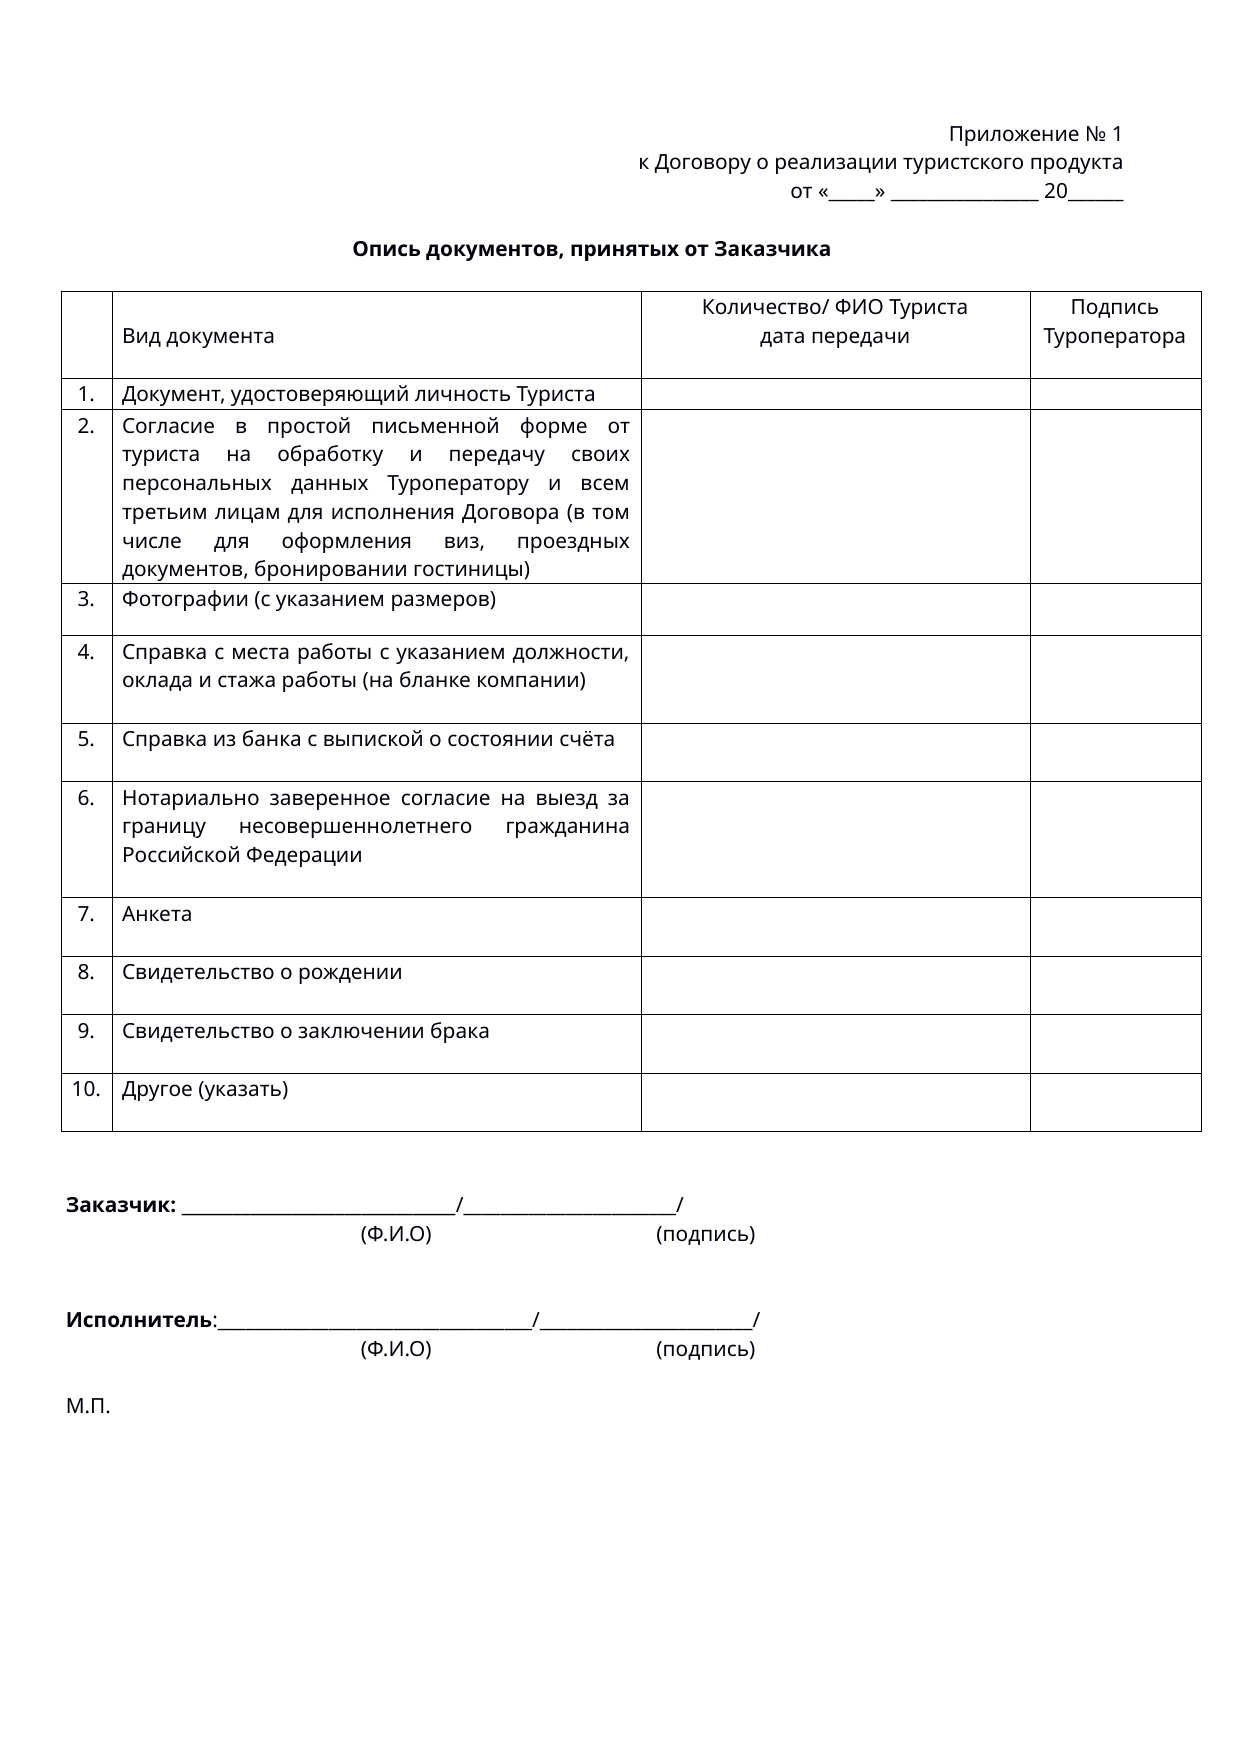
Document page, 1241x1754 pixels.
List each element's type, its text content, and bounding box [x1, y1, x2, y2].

table_cell [642, 898, 1030, 956]
text Заказчик: ________________________________/_______________________/ [66, 1190, 1123, 1218]
table_cell 2. [62, 410, 112, 583]
table_cell Фотографии (с указанием размеров) [113, 584, 641, 635]
table_cell [642, 379, 1030, 409]
text от «_____» ________________ 20______ [66, 176, 1123, 204]
table_cell 1. [62, 379, 112, 409]
table_cell [1031, 1015, 1201, 1073]
text М.П. [66, 1391, 1123, 1420]
text (Ф.И.О) (подпись) [287, 1218, 1123, 1247]
table_cell [642, 1074, 1030, 1131]
table_cell [1031, 782, 1201, 897]
table_cell 8. [62, 957, 112, 1014]
table_cell [1031, 898, 1201, 956]
table_cell Справка из банка с выпиской о состоянии счёта [113, 724, 641, 781]
table_cell 4. [62, 636, 112, 722]
table_cell 5. [62, 724, 112, 781]
table_cell [642, 1015, 1030, 1073]
text Исполнитель:__________________________________/_______________________/ [66, 1305, 1123, 1333]
table_cell 6. [62, 782, 112, 897]
table_cell Свидетельство о рождении [113, 957, 641, 1014]
table_cell [1031, 636, 1201, 722]
table_cell [1031, 410, 1201, 583]
text к Договору о реализации туристского продукта [66, 147, 1123, 176]
table_cell [642, 724, 1030, 781]
table_header Вид документа [113, 292, 641, 378]
text Приложение № 1 [66, 118, 1123, 147]
table_cell Документ, удостоверяющий личность Туриста [113, 379, 641, 409]
table_cell [1031, 379, 1201, 409]
table_cell [1031, 724, 1201, 781]
text (Ф.И.О) (подпись) [287, 1333, 1123, 1362]
table_cell Анкета [113, 898, 641, 956]
table_cell [1031, 1074, 1201, 1131]
table_cell 7. [62, 898, 112, 956]
table_cell [642, 410, 1030, 583]
text Опись документов, принятых от Заказчика [66, 233, 1123, 262]
table_cell Справка с места работы с указанием должности, оклада и стажа работы (на бланке компании) [113, 636, 641, 722]
table_cell Другое (указать) [113, 1074, 641, 1131]
table_cell Согласие в простой письменной форме от туриста на обработку и передачу своих персональных данных Туроператору и всем третьим лицам для исполнения Договора (в том числе для оформления виз, проездных документов, бронировании гостиницы) [113, 410, 641, 583]
table_cell [1031, 584, 1201, 635]
table_cell [642, 584, 1030, 635]
table_cell 3. [62, 584, 112, 635]
table_header Подпись Туроператора [1031, 292, 1201, 378]
table_cell [642, 957, 1030, 1014]
table_cell [1031, 957, 1201, 1014]
table_cell [642, 636, 1030, 722]
table_header [62, 292, 112, 378]
table_cell 9. [62, 1015, 112, 1073]
table_cell Нотариально заверенное согласие на выезд за границу несовершеннолетнего гражданина Российской Федерации [113, 782, 641, 897]
table_cell 10. [62, 1074, 112, 1131]
table_cell Свидетельство о заключении брака [113, 1015, 641, 1073]
table_header Количество/ ФИО Туриста дата передачи [642, 292, 1030, 378]
table_cell [642, 782, 1030, 897]
